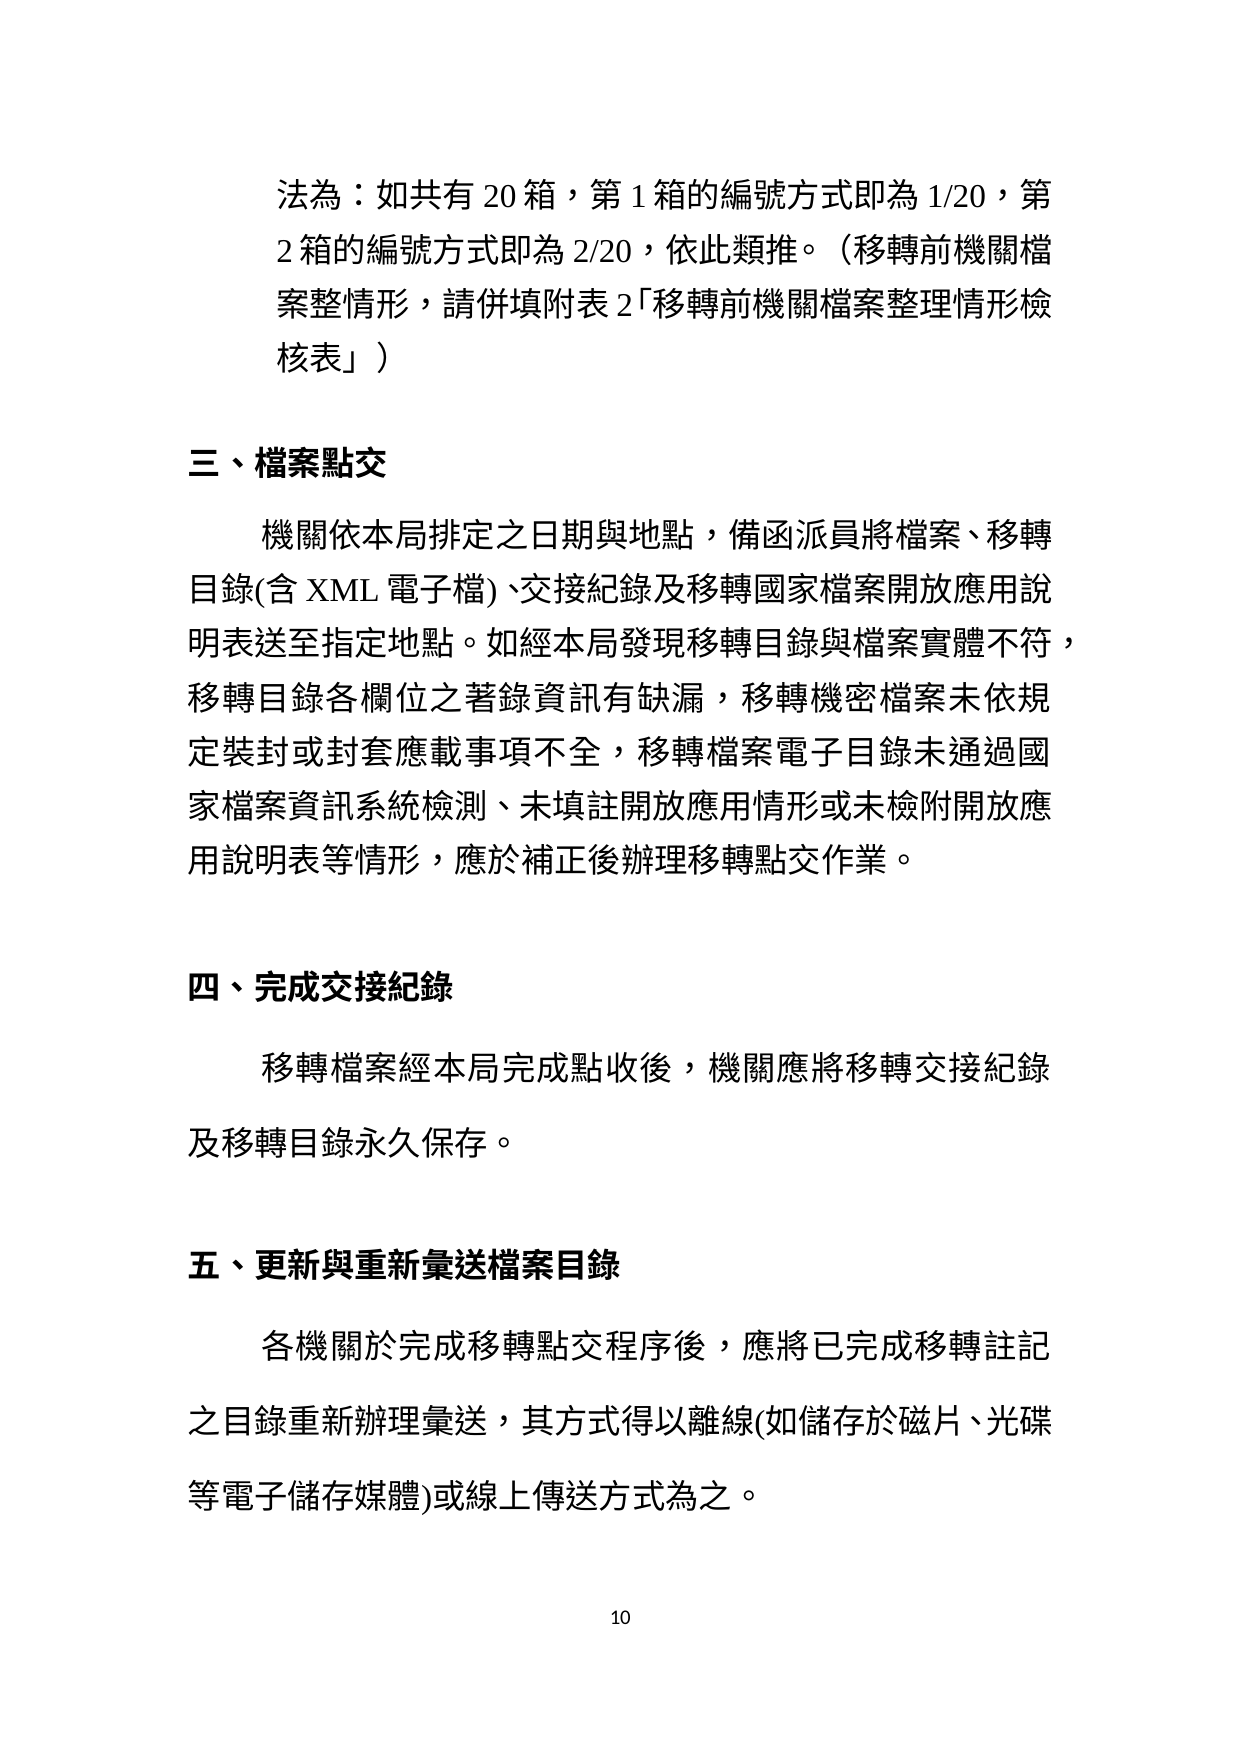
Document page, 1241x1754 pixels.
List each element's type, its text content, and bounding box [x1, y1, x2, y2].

text 各機關於完成移轉點交程序後，應將已完成移轉註記之目錄重新辦理彙送，其方式得以離線(如儲存於磁片、光碟等電子儲存媒體)或線上傳送方式為之。 [187, 1306, 1053, 1531]
text 三、檔案點交 [188, 424, 1053, 499]
text 五、更新與重新彙送檔案目錄 [187, 1226, 1053, 1301]
text 移轉檔案經本局完成點收後，機關應將移轉交接紀錄及移轉目錄永久保存。 [187, 1028, 1053, 1178]
text 四、完成交接紀錄 [187, 948, 1053, 1023]
text 法為：如共有20箱，第1箱的編號方式即為1/20，第2箱的編號方式即為2/20，依此類推。（移轉前機關檔案整情形，請併填附表2「移轉前機關檔案整理情形檢核表」） [246, 164, 1053, 381]
text 機關依本局排定之日期與地點，備函派員將檔案、移轉目錄(含XML電子檔)、交接紀錄及移轉國家檔案開放應用說明表送至指定地點。如經本局發現移轉目錄與檔案實體不符，移轉目錄各欄位之著錄資訊有缺漏，移轉機密檔案未依規定裝封或封套應載事項不全，移轉檔案電子目錄未通過國家檔案資訊系統檢測、未填註開放應用情形或未檢附開放應用說明表等情形，應於補正後辦理移轉點交作業。 [187, 504, 1053, 883]
